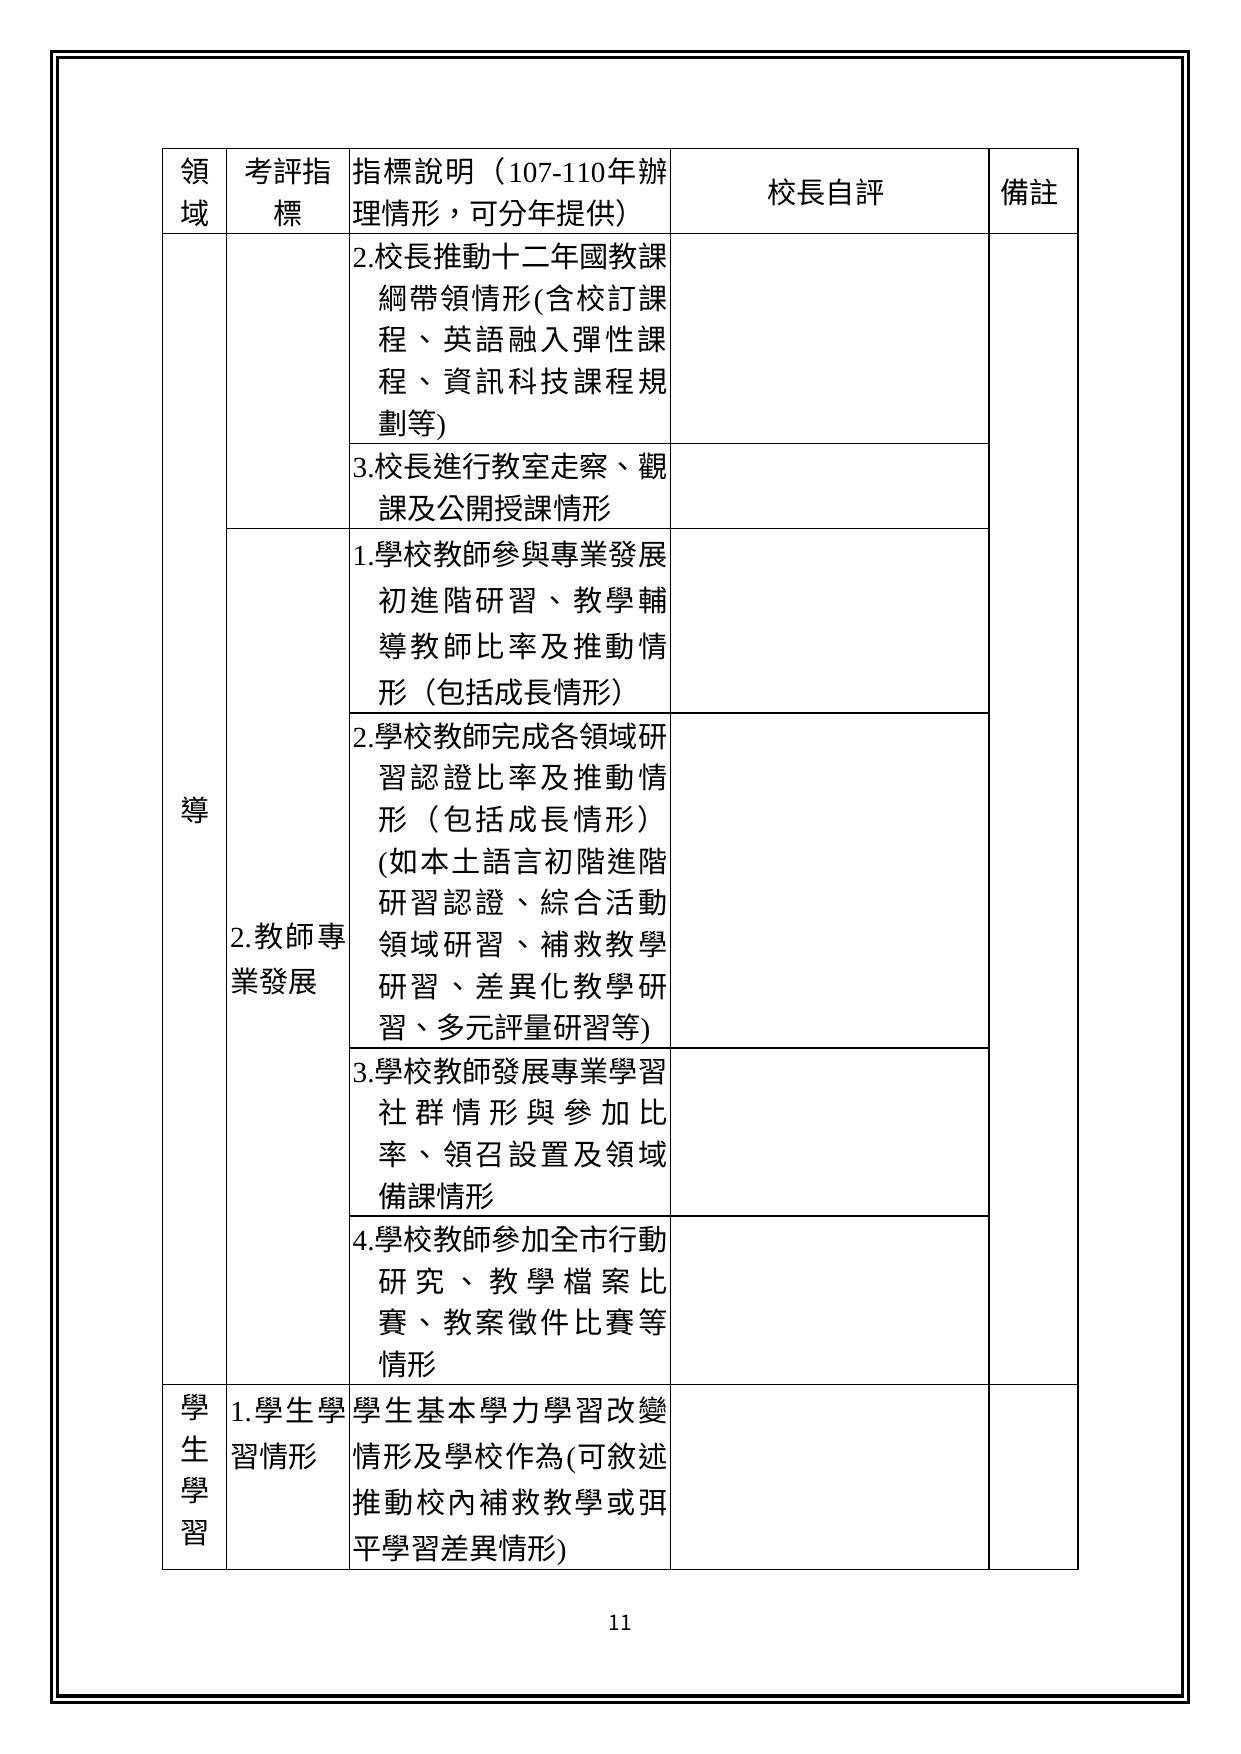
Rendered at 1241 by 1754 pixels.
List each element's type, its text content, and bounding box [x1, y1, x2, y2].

table_cell [990, 234, 1077, 1384]
table_cell 2.校長推動十二年國教課綱帶領情形(含校訂課程、英語融入彈性課程、資訊科技課程規劃等) [350, 234, 670, 442]
table_cell [227, 234, 349, 527]
table_cell 1.學生學習情形 [227, 1385, 349, 1568]
table_header 指標說明（107-110年辦理情形，可分年提供） [350, 149, 670, 233]
table_header 考評指標 [227, 149, 349, 233]
table_cell [671, 1217, 988, 1384]
table_cell 2.教師專業發展 [227, 529, 349, 1384]
table_cell 導 [163, 234, 226, 1384]
table_cell [990, 1385, 1077, 1568]
table_cell 1.學校教師參與專業發展初進階研習、教學輔導教師比率及推動情形（包括成長情形） [350, 529, 670, 712]
table_cell [671, 444, 988, 527]
table_cell 2.學校教師完成各領域研習認證比率及推動情形（包括成長情形）(如本土語言初階進階研習認證、綜合活動領域研習、補救教學研習、差異化教學研習、多元評量研習等) [350, 714, 670, 1047]
table_cell [671, 529, 988, 712]
table_cell 4.學校教師參加全市行動研究、教學檔案比賽、教案徵件比賽等情形 [350, 1217, 670, 1384]
table_cell 學生學習 [163, 1385, 226, 1568]
table_cell [671, 1385, 988, 1568]
table_cell 學生基本學力學習改變情形及學校作為(可敘述推動校內補救教學或弭平學習差異情形) [350, 1385, 670, 1568]
table_cell [671, 234, 988, 442]
table_cell [671, 1049, 988, 1215]
table_cell 3.學校教師發展專業學習社群情形與參加比率、領召設置及領域備課情形 [350, 1049, 670, 1215]
table_header 備註 [990, 149, 1077, 233]
table_cell 3.校長進行教室走察、觀課及公開授課情形 [350, 444, 670, 527]
table_header 校長自評 [671, 149, 988, 233]
table_cell [671, 714, 988, 1047]
table_header 領域 [163, 149, 226, 233]
